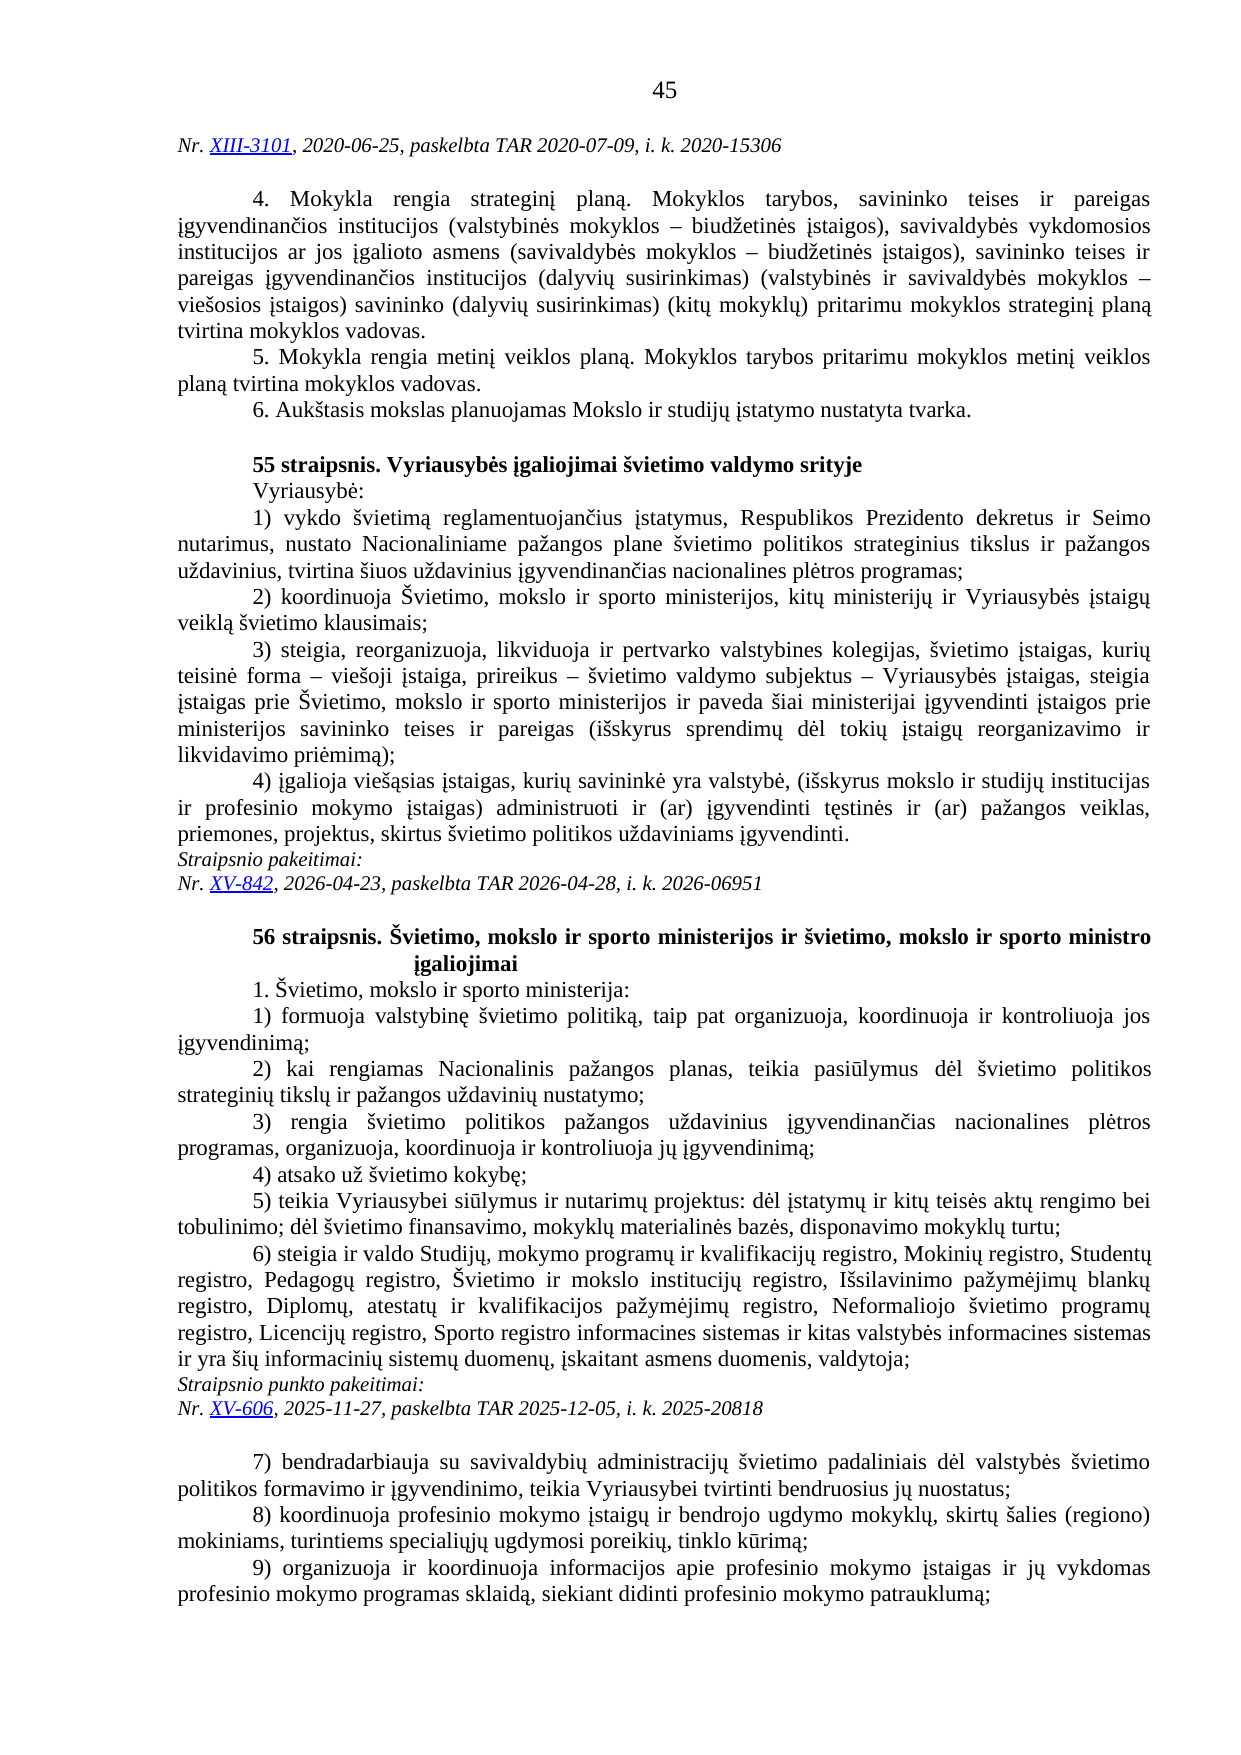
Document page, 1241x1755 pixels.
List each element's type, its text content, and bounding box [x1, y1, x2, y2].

text 1) formuoja valstybinę švietimo politiką, taip pat organizuoja, koordinuoja ir kontroliuoja jos įgyvendinimą; [177, 1002, 1152, 1055]
text 3) rengia švietimo politikos pažangos uždavinius įgyvendinančias nacionalines plėtros programas, organizuoja, koordinuoja ir kontroliuoja jų įgyvendinimą; [177, 1108, 1152, 1161]
text 1) vykdo švietimą reglamentuojančius įstatymus, Respublikos Prezidento dekretus ir Seimo nutarimus, nustato Nacionaliniame pažangos plane švietimo politikos strateginius tikslus ir pažangos uždavinius, tvirtina šiuos uždavinius įgyvendinančias nacionalines plėtros programas; [177, 504, 1152, 583]
text 2) koordinuoja Švietimo, mokslo ir sporto ministerijos, kitų ministerijų ir Vyriausybės įstaigų veiklą švietimo klausimais; [177, 583, 1152, 636]
text 3) steigia, reorganizuoja, likviduoja ir pertvarko valstybines kolegijas, švietimo įstaigas, kurių teisinė forma – viešoji įstaiga, prireikus – švietimo valdymo subjektus – Vyriausybės įstaigas, steigia įstaigas prie Švietimo, mokslo ir sporto ministerijos ir paveda šiai ministerijai įgyvendinti įstaigos prie ministerijos savininko teises ir pareigas (išskyrus sprendimų dėl tokių įstaigų reorganizavimo ir likvidavimo priėmimą); [177, 636, 1152, 767]
text Nr. XV-842, 2026-04-23, paskelbta TAR 2026-04-28, i. k. 2026-06951 [177, 871, 1152, 895]
text 5) teikia Vyriausybei siūlymus ir nutarimų projektus: dėl įstatymų ir kitų teisės aktų rengimo bei tobulinimo; dėl švietimo finansavimo, mokyklų materialinės bazės, disponavimo mokyklų turtu; [177, 1187, 1152, 1240]
text 2) kai rengiamas Nacionalinis pažangos planas, teikia pasiūlymus dėl švietimo politikos strateginių tikslų ir pažangos uždavinių nustatymo; [177, 1055, 1152, 1108]
text 6. Aukštasis mokslas planuojamas Mokslo ir studijų įstatymo nustatyta tvarka. [177, 396, 1152, 422]
text Vyriausybė: [177, 478, 1152, 504]
text Straipsnio pakeitimai: [177, 847, 1152, 871]
text 7) bendradarbiauja su savivaldybių administracijų švietimo padaliniais dėl valstybės švietimo politikos formavimo ir įgyvendinimo, teikia Vyriausybei tvirtinti bendruosius jų nuostatus; [177, 1448, 1152, 1501]
text 6) steigia ir valdo Studijų, mokymo programų ir kvalifikacijų registro, Mokinių registro, Studentų registro, Pedagogų registro, Švietimo ir mokslo institucijų registro, Išsilavinimo pažymėjimų blankų registro, Diplomų, atestatų ir kvalifikacijos pažymėjimų registro, Neformaliojo švietimo programų registro, Licencijų registro, Sporto registro informacines sistemas ir kitas valstybės informacines sistemas ir yra šių informacinių sistemų duomenų, įskaitant asmens duomenis, valdytoja; [177, 1240, 1152, 1371]
text 4) atsako už švietimo kokybę; [177, 1161, 1152, 1187]
text Nr. XV-606, 2025-11-27, paskelbta TAR 2025-12-05, i. k. 2025-20818 [177, 1396, 1152, 1419]
text 1. Švietimo, mokslo ir sporto ministerija: [177, 976, 1152, 1002]
text 56 straipsnis. Švietimo, mokslo ir sporto ministerijos ir švietimo, mokslo ir sporto ministro įgaliojimai [252, 923, 1152, 976]
text 8) koordinuoja profesinio mokymo įstaigų ir bendrojo ugdymo mokyklų, skirtų šalies (regiono) mokiniams, turintiems specialiųjų ugdymosi poreikių, tinklo kūrimą; [177, 1501, 1152, 1554]
text 55 straipsnis. Vyriausybės įgaliojimai švietimo valdymo srityje [177, 451, 1152, 478]
text Straipsnio punkto pakeitimai: [177, 1371, 1152, 1396]
text 9) organizuoja ir koordinuoja informacijos apie profesinio mokymo įstaigas ir jų vykdomas profesinio mokymo programas sklaidą, siekiant didinti profesinio mokymo patrauklumą; [177, 1554, 1152, 1606]
text 4) įgalioja viešąsias įstaigas, kurių savininkė yra valstybė, (išskyrus mokslo ir studijų institucijas ir profesinio mokymo įstaigas) administruoti ir (ar) įgyvendinti tęstinės ir (ar) pažangos veiklas, priemones, projektus, skirtus švietimo politikos uždaviniams įgyvendinti. [177, 767, 1152, 847]
text Nr. XIII-3101, 2020-06-25, paskelbta TAR 2020-07-09, i. k. 2020-15306 [177, 132, 1152, 157]
text 4. Mokykla rengia strateginį planą. Mokyklos tarybos, savininko teises ir pareigas įgyvendinančios institucijos (valstybinės mokyklos – biudžetinės įstaigos), savivaldybės vykdomosios institucijos ar jos įgalioto asmens (savivaldybės mokyklos – biudžetinės įstaigos), savininko teises ir pareigas įgyvendinančios institucijos (dalyvių susirinkimas) (valstybinės ir savivaldybės mokyklos – viešosios įstaigos) savininko (dalyvių susirinkimas) (kitų mokyklų) pritarimu mokyklos strateginį planą tvirtina mokyklos vadovas. [177, 185, 1152, 343]
text 5. Mokykla rengia metinį veiklos planą. Mokyklos tarybos pritarimu mokyklos metinį veiklos planą tvirtina mokyklos vadovas. [177, 343, 1152, 396]
